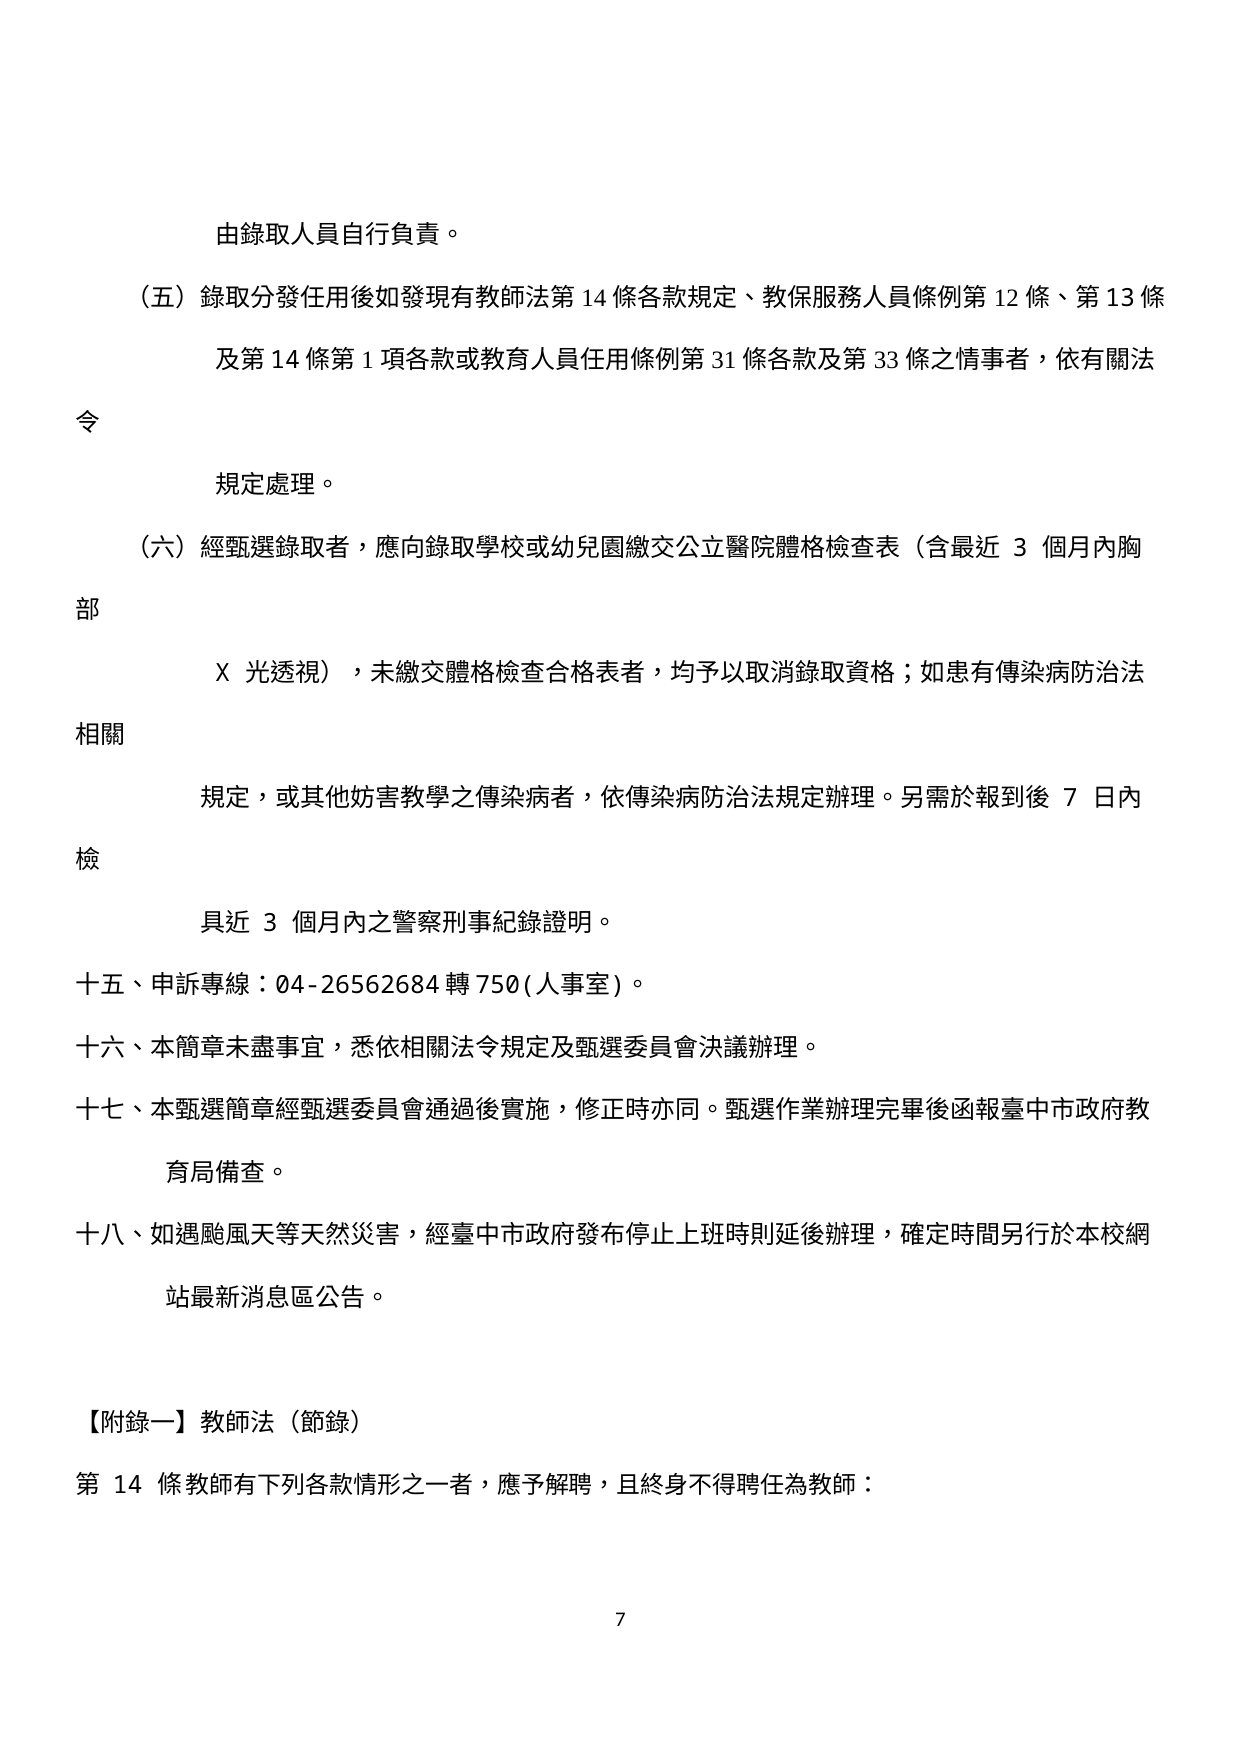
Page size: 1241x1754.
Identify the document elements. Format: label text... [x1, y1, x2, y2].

text 具近 3 個月內之警察刑事紀錄證明。 [75, 879, 1165, 941]
text 十五、申訴專線：04-26562684轉750(人事室)。 [75, 941, 1165, 1004]
text （六）經甄選錄取者，應向錄取學校或幼兒園繳交公立醫院體格檢查表（含最近 3 個月內胸部 [75, 504, 1165, 629]
text （五）錄取分發任用後如發現有教師法第 14 條各款規定、教保服務人員條例第 12 條、第13條 [75, 254, 1165, 316]
text 站最新消息區公告。 [75, 1254, 1165, 1316]
text X 光透視），未繳交體格檢查合格表者，均予以取消錄取資格；如患有傳染病防治法相關 [75, 629, 1165, 754]
text 育局備查。 [75, 1129, 1165, 1191]
text 十六、本簡章未盡事宜，悉依相關法令規定及甄選委員會決議辦理。 [75, 1004, 1165, 1066]
text 【附錄一】教師法（節錄） [75, 1379, 1165, 1441]
text 規定，或其他妨害教學之傳染病者，依傳染病防治法規定辦理。另需於報到後 7 日內檢 [75, 754, 1165, 879]
text 由錄取人員自行負責。 [75, 191, 1165, 254]
text 規定處理。 [75, 441, 1165, 504]
text 及第14條第 1 項各款或教育人員任用條例第 31 條各款及第 33 條之情事者，依有關法令 [75, 316, 1165, 441]
text 十八、如遇颱風天等天然災害，經臺中市政府發布停止上班時則延後辦理，確定時間另行於本校網 [75, 1191, 1165, 1254]
text 十七、本甄選簡章經甄選委員會通過後實施，修正時亦同。甄選作業辦理完畢後函報臺中市政府教 [75, 1066, 1165, 1129]
text 第 14 條 教師有下列各款情形之一者，應予解聘，且終身不得聘任為教師： [75, 1441, 1165, 1504]
